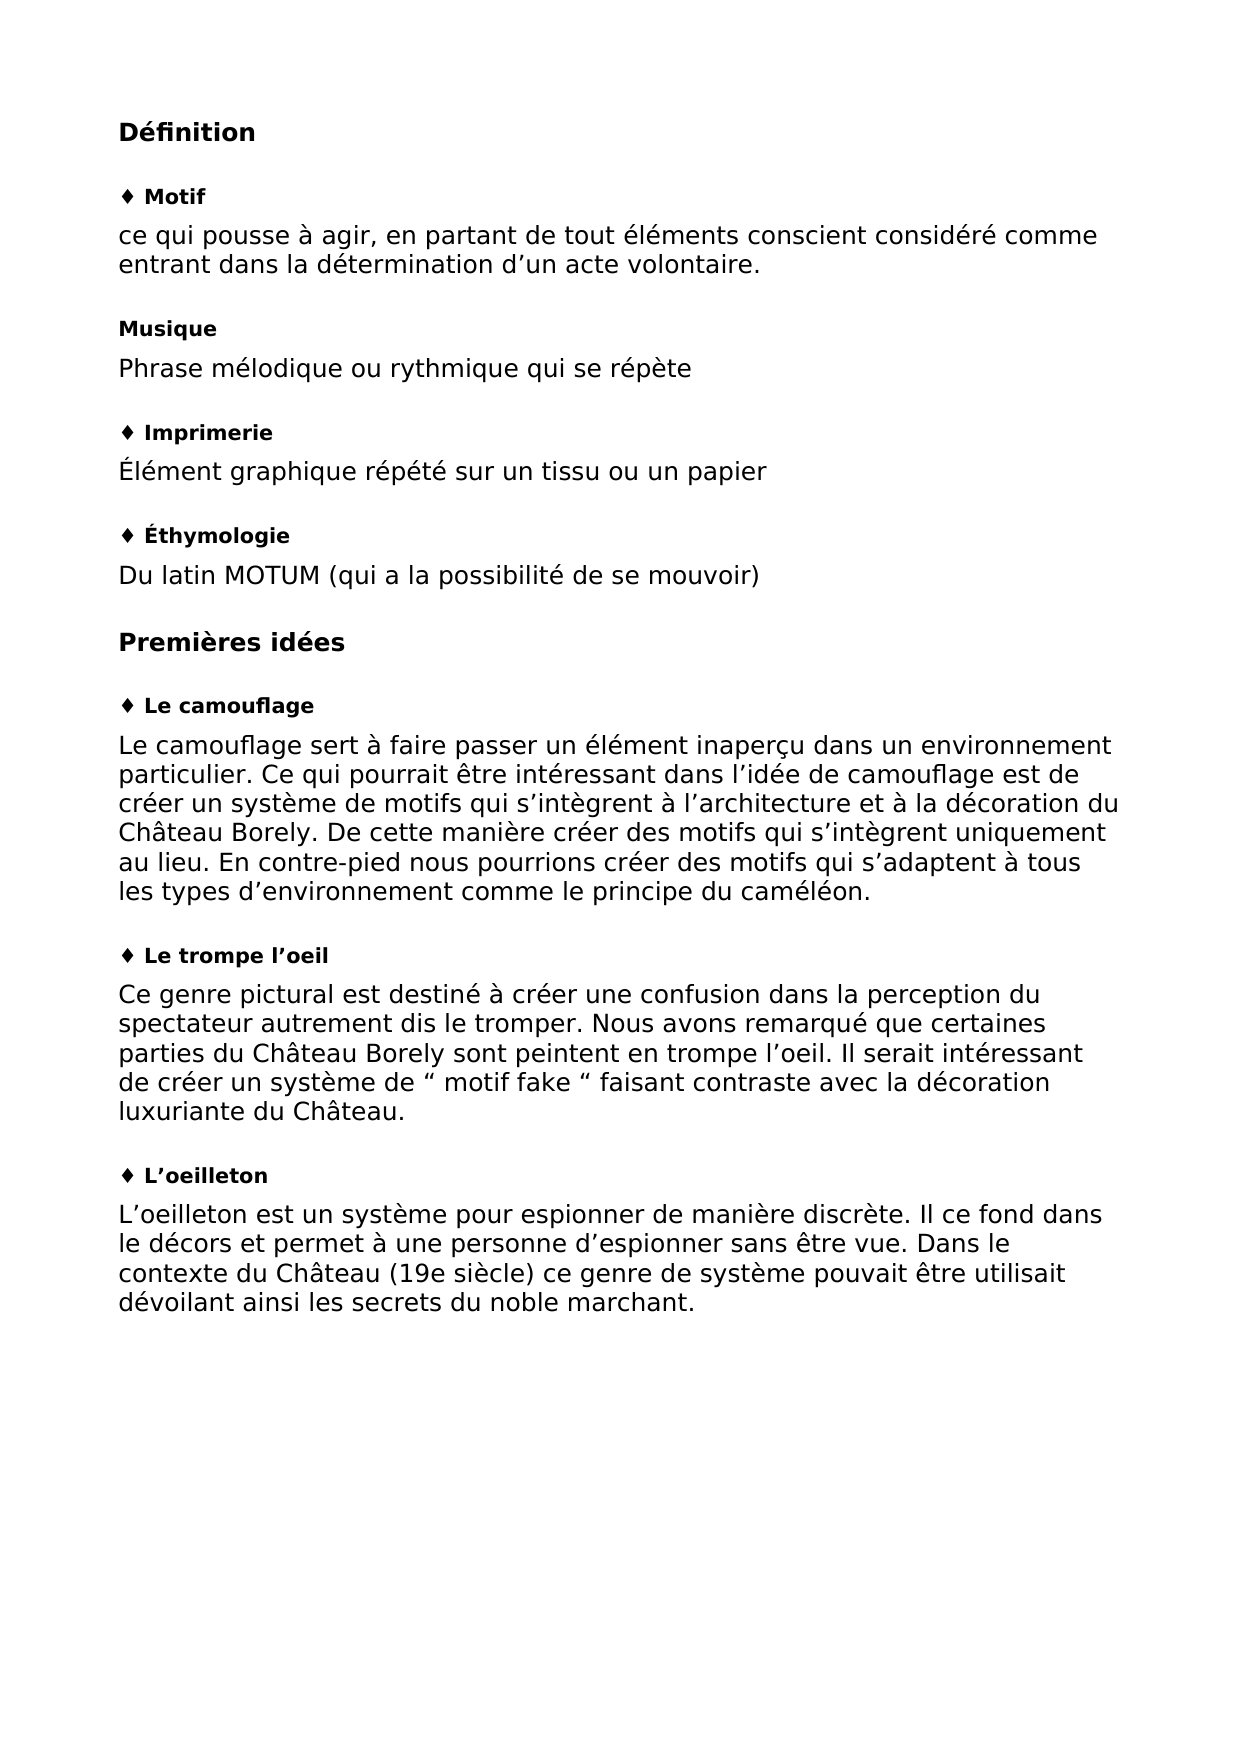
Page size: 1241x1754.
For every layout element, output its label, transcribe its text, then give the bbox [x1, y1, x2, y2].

text ce qui pousse à agir, en partant de tout éléments conscient considéré comme entrant dans la détermination d’un acte volontaire. [118, 222, 1122, 280]
subtitle ♦ Motif [118, 185, 1122, 209]
text Phrase mélodique ou rythmique qui se répète [118, 354, 1122, 383]
subtitle Premières idées [118, 628, 1122, 657]
text Du latin MOTUM (qui a la possibilité de se mouvoir) [118, 561, 1122, 590]
subtitle Définition [118, 118, 1122, 147]
text Ce genre pictural est destiné à créer une confusion dans la perception du spectateur autrement dis le tromper. Nous avons remarqué que certaines parties du Château Borely sont peintent en trompe l’oeil. Il serait intéressant de créer un système de “ motif fake “ faisant contraste avec la décoration luxuriante du Château. [118, 980, 1122, 1126]
text Le camouflage sert à faire passer un élément inaperçu dans un environnement particulier. Ce qui pourrait être intéressant dans l’idée de camouflage est de créer un système de motifs qui s’intègrent à l’architecture et à la décoration du Château Borely. De cette manière créer des motifs qui s’intègrent uniquement au lieu. En contre-pied nous pourrions créer des motifs qui s’adaptent à tous les types d’environnement comme le principe du caméléon. [118, 731, 1122, 906]
text L’oeilleton est un système pour espionner de manière discrète. Il ce fond dans le décors et permet à une personne d’espionner sans être vue. Dans le contexte du Château (19e siècle) ce genre de système pouvait être utilisait dévoilant ainsi les secrets du noble marchant. [118, 1201, 1122, 1317]
subtitle ♦ L’oeilleton [118, 1164, 1122, 1188]
subtitle ♦ Le trompe l’oeil [118, 944, 1122, 968]
subtitle ♦ Imprimerie [118, 421, 1122, 445]
text Élément graphique répété sur un tissu ou un papier [118, 458, 1122, 487]
subtitle ♦ Éthymologie [118, 524, 1122, 548]
subtitle Musique [118, 317, 1122, 342]
subtitle ♦ Le camouflage [118, 694, 1122, 719]
